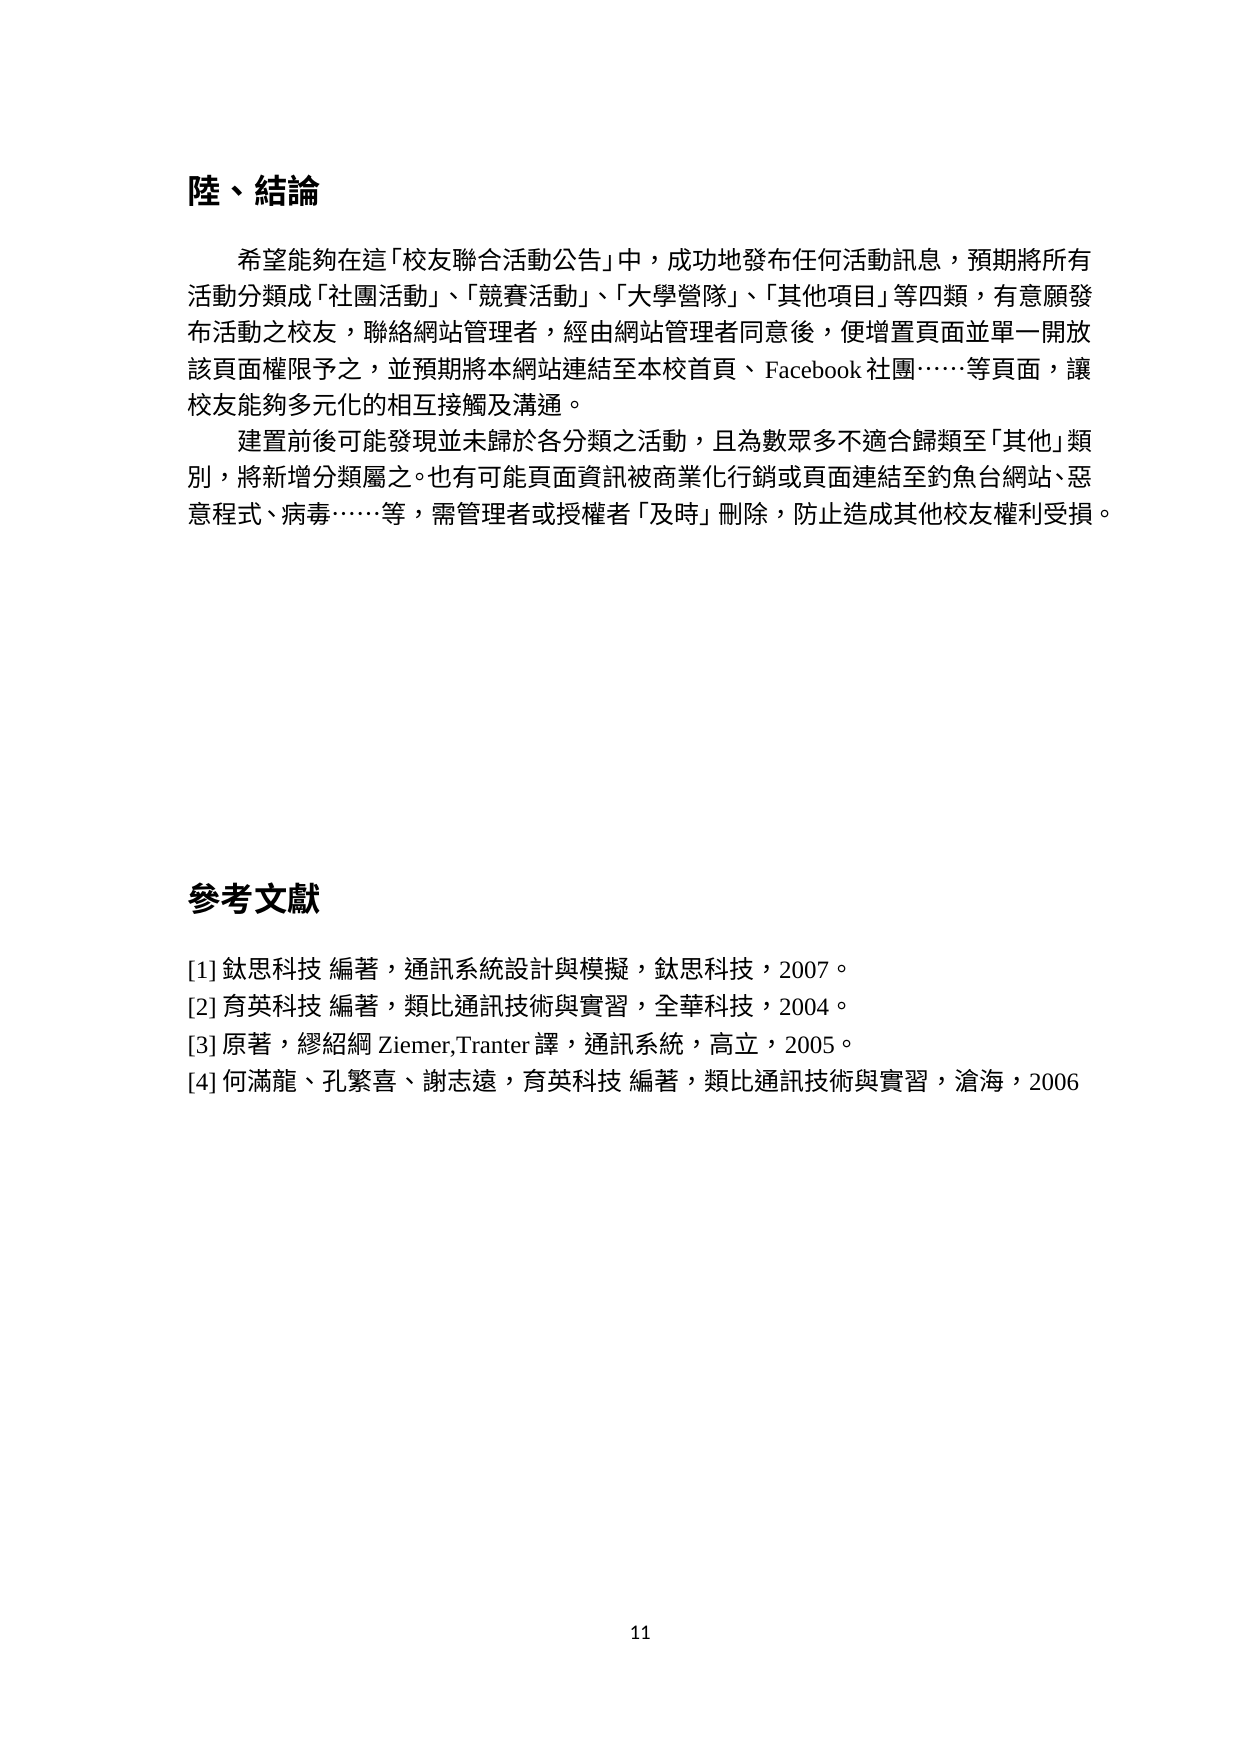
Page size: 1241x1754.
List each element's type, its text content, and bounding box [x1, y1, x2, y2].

text 陸、結論 [187, 164, 1092, 213]
text [3] 原著，繆紹綱Ziemer,Tranter譯，通訊系統，高立，2005。 [187, 1024, 1092, 1061]
text 希望能夠在這「校友聯合活動公告」中，成功地發布任何活動訊息，預期將所有活動分類成「社團活動」、「競賽活動」、「大學營隊」、「其他項目」等四類，有意願發布活動之校友，聯絡網站管理者，經由網站管理者同意後，便增置頁面並單一開放該頁面權限予之，並預期將本網站連結至本校首頁、Facebook社團……等頁面，讓校友能夠多元化的相互接觸及溝通。 [187, 240, 1092, 422]
text [1] 鈦思科技 編著，通訊系統設計與模擬，鈦思科技，2007。 [187, 949, 1092, 986]
text [2] 育英科技 編著，類比通訊技術與實習，全華科技，2004。 [187, 986, 1092, 1024]
text 建置前後可能發現並未歸於各分類之活動，且為數眾多不適合歸類至「其他」類別，將新增分類屬之。也有可能頁面資訊被商業化行銷或頁面連結至釣魚台網站、惡意程式、病毒……等，需管理者或授權者「及時」刪除，防止造成其他校友權利受損。 [187, 422, 1092, 530]
text 參考文獻 [187, 873, 1092, 921]
text [4] 何滿龍、孔繁喜、謝志遠，育英科技 編著，類比通訊技術與實習，滄海，2006 [187, 1061, 1092, 1099]
